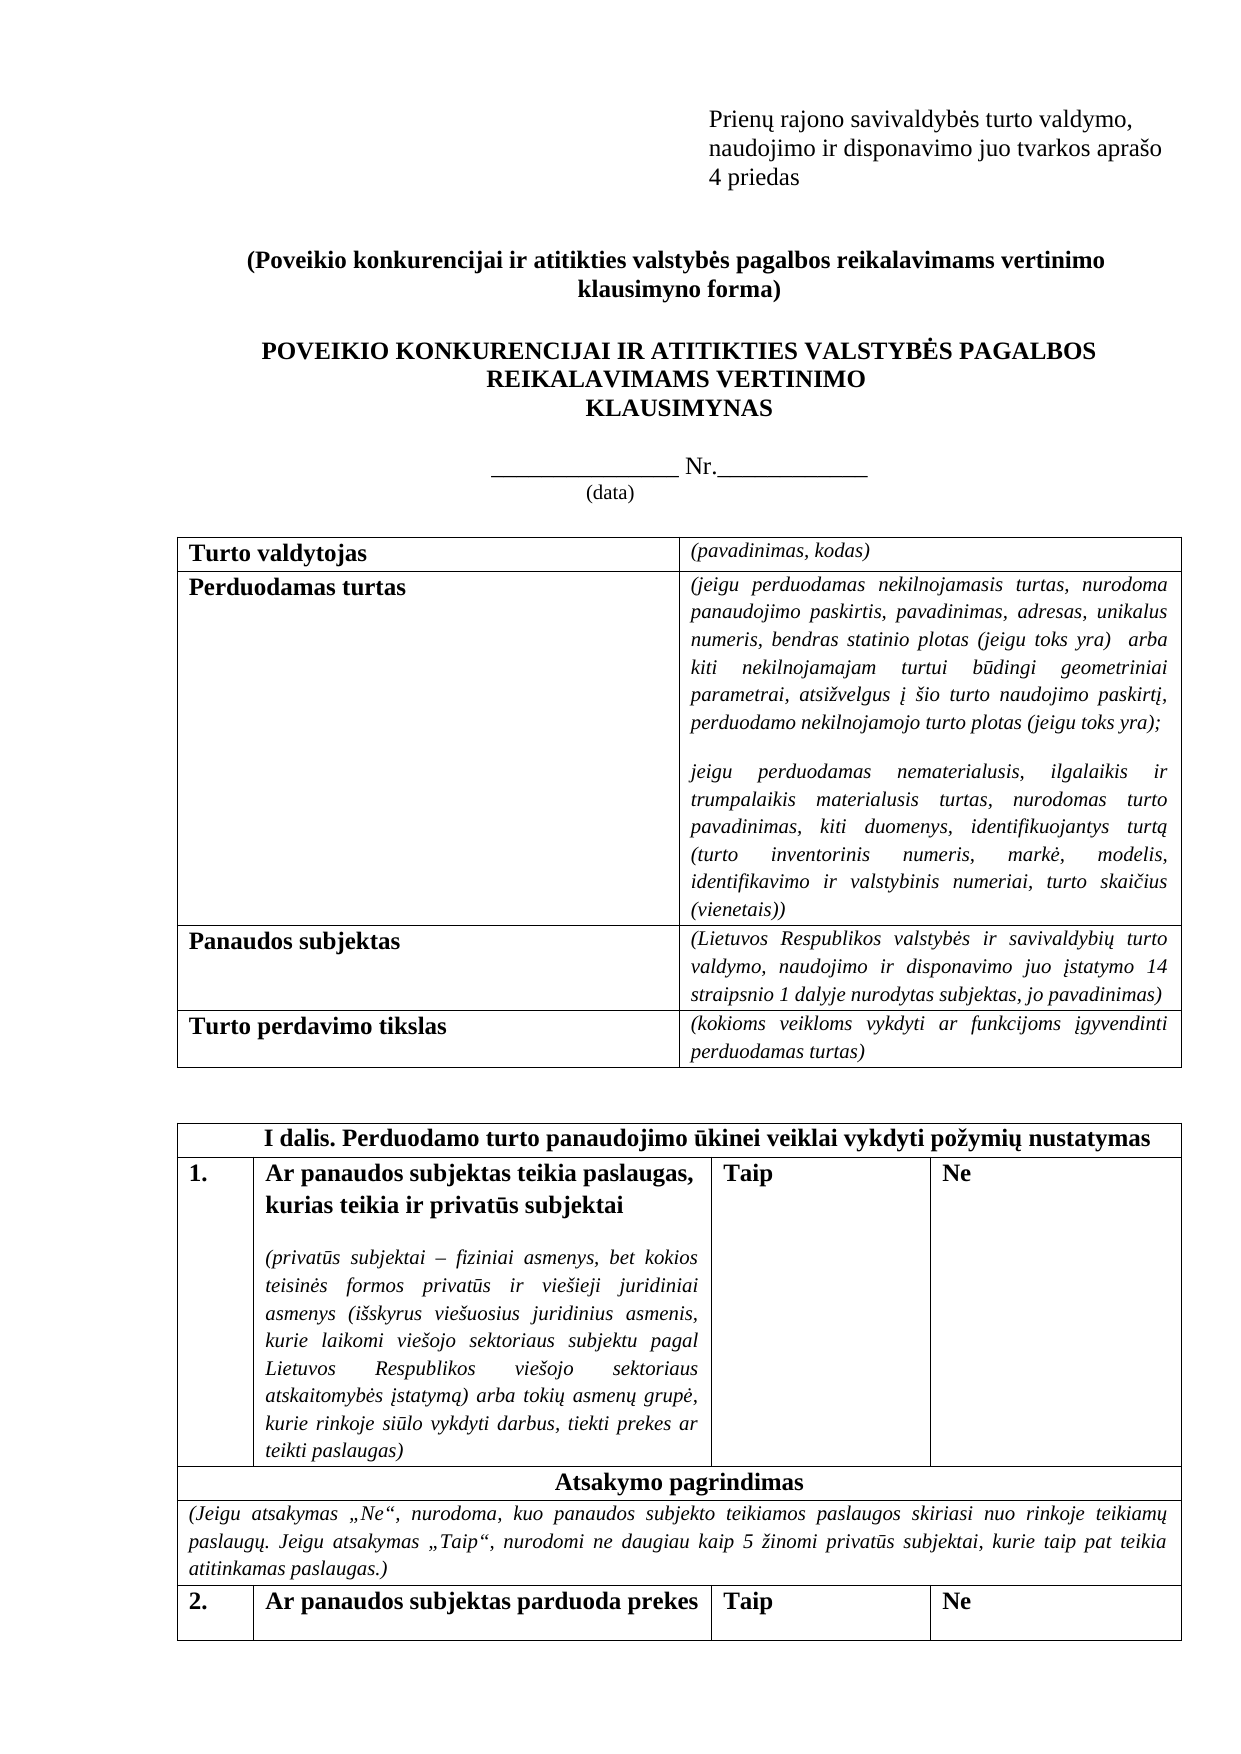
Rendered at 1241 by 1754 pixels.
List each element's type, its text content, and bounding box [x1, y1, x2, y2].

table_cell (Jeigu atsakymas „Ne“, nurodoma, kuo panaudos subjekto teikiamos paslaugos skiriasi nuo rinkoje teikiamų paslaugų. Jeigu atsakymas „Taip“, nurodomi ne daugiau kaip 5 žinomi privatūs subjektai, kurie taip pat teikia atitinkamas paslaugas.) [178, 1501, 1181, 1585]
table_header I dalis. Perduodamo turto panaudojimo ūkinei veiklai vykdyti požymių nustatymas [178, 1124, 1181, 1157]
text POVEIKIO KONKURENCIJAI IR ATITIKTIES VALSTYBĖS PAGALBOS REIKALAVIMAMS VERTINIMO [177, 336, 1181, 393]
text _______________ Nr.____________ [177, 451, 1181, 479]
table_header (pavadinimas, kodas) [680, 538, 1181, 571]
table_cell Atsakymo pagrindimas [178, 1467, 1181, 1500]
table_cell Ne [931, 1158, 1181, 1466]
table_cell (kokioms veikloms vykdyti ar funkcijoms įgyvendinti perduodamas turtas) [680, 1011, 1181, 1067]
text klausimyno forma) [177, 274, 1181, 303]
table_cell Perduodamas turtas [178, 572, 679, 925]
table_cell (jeigu perduodamas nekilnojamasis turtas, nurodoma panaudojimo paskirtis, pavadinimas, adresas, unikalus numeris, bendras statinio plotas (jeigu toks yra) arba kiti nekilnojamajam turtui būdingi geometriniai parametrai, atsižvelgus į šio turto naudojimo paskirtį, perduodamo nekilnojamojo turto plotas (jeigu toks yra); jeigu perduodamas nematerialusis, ilgalaikis ir trumpalaikis materialusis turtas, nurodomas turto pavadinimas, kiti duomenys, identifikuojantys turtą (turto inventorinis numeris, markė, modelis, identifikavimo ir valstybinis numeriai, turto skaičius (vienetais)) [680, 572, 1181, 925]
table_header Turto valdytojas [178, 538, 679, 571]
text (Poveikio konkurencijai ir atitikties valstybės pagalbos reikalavimams vertinimo [177, 245, 1181, 274]
table_cell Ar panaudos subjektas parduoda prekes [254, 1586, 711, 1640]
table_cell 1. [178, 1158, 253, 1466]
table_cell (Lietuvos Respublikos valstybės ir savivaldybių turto valdymo, naudojimo ir disponavimo juo įstatymo 14 straipsnio 1 dalyje nurodytas subjektas, jo pavadinimas) [680, 926, 1181, 1010]
table_cell Taip [712, 1158, 930, 1466]
text Prienų rajono savivaldybės turto valdymo, [709, 104, 1181, 133]
table_cell Panaudos subjektas [178, 926, 679, 1010]
table_cell Ar panaudos subjektas teikia paslaugas, kurias teikia ir privatūs subjektai (privatūs subjektai – fiziniai asmenys, bet kokios teisinės formos privatūs ir viešieji juridiniai asmenys (išskyrus viešuosius juridinius asmenis, kurie laikomi viešojo sektoriaus subjektu pagal Lietuvos Respublikos viešojo sektoriaus atskaitomybės įstatymą) arba tokių asmenų grupė, kurie rinkoje siūlo vykdyti darbus, tiekti prekes ar teikti paslaugas) [254, 1158, 711, 1466]
text naudojimo ir disponavimo juo tvarkos aprašo [709, 133, 1181, 162]
table_cell 2. [178, 1586, 253, 1640]
text KLAUSIMYNAS [177, 393, 1181, 422]
table_cell Turto perdavimo tikslas [178, 1011, 679, 1067]
text (data) [177, 479, 1181, 504]
table_cell Taip [712, 1586, 930, 1640]
table_cell Ne [931, 1586, 1181, 1640]
text 4 priedas [709, 162, 1181, 191]
